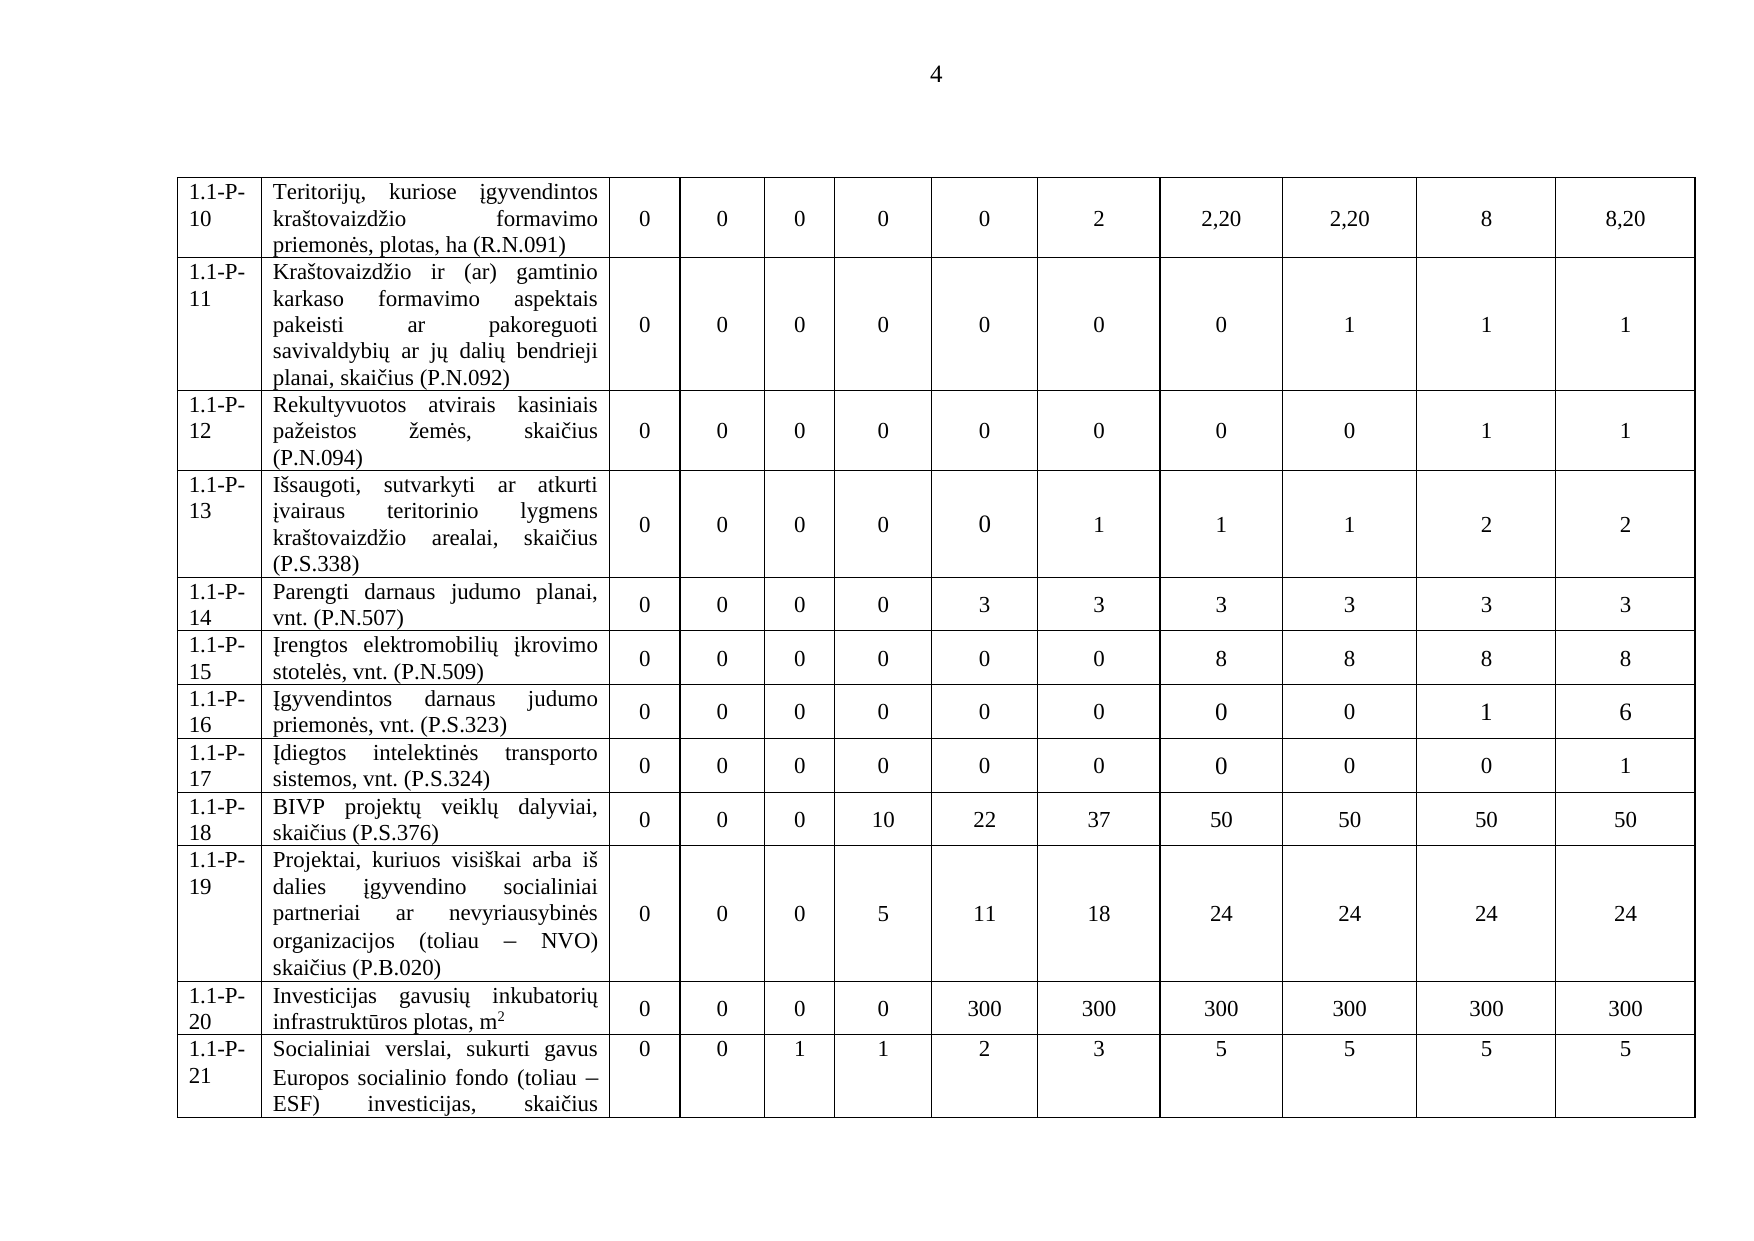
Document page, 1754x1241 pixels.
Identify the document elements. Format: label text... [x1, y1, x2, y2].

table_cell 6 [1556, 685, 1694, 738]
table_cell Parengti darnaus judumo planai, vnt. (P.N.507) [262, 578, 609, 630]
table_cell 0 [1038, 739, 1159, 792]
table_cell 0 [932, 178, 1037, 257]
table_cell 1.1-P-16 [178, 685, 261, 738]
table_cell 300 [1038, 982, 1159, 1034]
table_cell 0 [610, 982, 679, 1034]
table_cell 1 [835, 1035, 931, 1117]
table_cell 0 [681, 391, 764, 470]
table_cell 5 [1161, 1035, 1282, 1117]
table_cell 0 [932, 685, 1037, 738]
table_cell 3 [1038, 1035, 1159, 1117]
table_cell 50 [1556, 793, 1694, 845]
table_cell 8 [1556, 631, 1694, 684]
table_cell Išsaugoti, sutvarkyti ar atkurti įvairaus teritorinio lygmens kraštovaizdžio arealai, skaičius (P.S.338) [262, 471, 609, 577]
table_cell 1 [1161, 471, 1282, 577]
table_cell 300 [1161, 982, 1282, 1034]
table_cell 0 [835, 982, 931, 1034]
table_cell Projektai, kuriuos visiškai arba iš dalies įgyvendino socialiniai partneriai ar nevyriausybinės organizacijos (toliau – NVO) skaičius (P.B.020) [262, 846, 609, 981]
table_cell 11 [932, 846, 1037, 981]
table_cell 37 [1038, 793, 1159, 845]
table_cell 0 [681, 578, 764, 630]
table_cell 1 [1556, 391, 1694, 470]
table_cell 0 [932, 391, 1037, 470]
table_cell 1.1-P-20 [178, 982, 261, 1034]
table_cell 1.1-P-15 [178, 631, 261, 684]
table_cell 0 [1038, 685, 1159, 738]
table_cell 0 [681, 793, 764, 845]
table_cell 0 [835, 178, 931, 257]
table_cell 0 [681, 982, 764, 1034]
table_cell 2 [1038, 178, 1159, 257]
table_cell 0 [765, 578, 834, 630]
table_cell 50 [1283, 793, 1416, 845]
table_cell 5 [835, 846, 931, 981]
table_cell 8 [1417, 631, 1555, 684]
table_cell 8 [1417, 178, 1555, 257]
table_cell 1 [1417, 685, 1555, 738]
table_cell 5 [1283, 1035, 1416, 1117]
table_cell 1 [1283, 258, 1416, 390]
table_cell 0 [681, 631, 764, 684]
table_cell 8,20 [1556, 178, 1694, 257]
table_cell 1.1-P-17 [178, 739, 261, 792]
table_cell 0 [765, 471, 834, 577]
table_cell 0 [681, 846, 764, 981]
table_cell 1.1-P-13 [178, 471, 261, 577]
table_cell 2 [1417, 471, 1555, 577]
table_cell 0 [610, 685, 679, 738]
table_cell 0 [835, 471, 931, 577]
table_cell 0 [765, 982, 834, 1034]
table_cell Rekultyvuotos atvirais kasiniais pažeistos žemės, skaičius (P.N.094) [262, 391, 609, 470]
table_cell 0 [610, 178, 679, 257]
table_cell 1.1-P-18 [178, 793, 261, 845]
table_cell 18 [1038, 846, 1159, 981]
table_cell 0 [1283, 685, 1416, 738]
table_cell 3 [1556, 578, 1694, 630]
table_cell Teritorijų, kuriose įgyvendintos kraštovaizdžio formavimo priemonės, plotas, ha (R.N.091) [262, 178, 609, 257]
table_cell BIVP projektų veiklų dalyviai, skaičius (P.S.376) [262, 793, 609, 845]
table_cell 0 [681, 1035, 764, 1117]
table_cell 10 [835, 793, 931, 845]
table_cell 3 [1161, 578, 1282, 630]
table_cell 5 [1556, 1035, 1694, 1117]
table_cell 0 [681, 471, 764, 577]
table_cell 24 [1283, 846, 1416, 981]
table_cell 0 [1417, 739, 1555, 792]
table_cell 0 [765, 793, 834, 845]
table_cell 0 [610, 631, 679, 684]
table_cell 0 [610, 391, 679, 470]
table_cell 3 [932, 578, 1037, 630]
table_cell 0 [932, 258, 1037, 390]
table_cell 0 [610, 793, 679, 845]
table_cell 0 [1283, 739, 1416, 792]
table_cell 0 [1161, 685, 1282, 738]
table_cell 0 [1161, 258, 1282, 390]
table_cell 1.1-P-14 [178, 578, 261, 630]
table_cell 1.1-P-10 [178, 178, 261, 257]
table_cell 0 [610, 258, 679, 390]
table_cell 0 [1161, 391, 1282, 470]
table_cell 0 [1283, 391, 1416, 470]
table_cell 22 [932, 793, 1037, 845]
table_cell 1 [1038, 471, 1159, 577]
table_cell 8 [1161, 631, 1282, 684]
table_cell 2 [932, 1035, 1037, 1117]
table_cell 0 [765, 631, 834, 684]
table_cell 1.1-P-12 [178, 391, 261, 470]
table_cell 3 [1038, 578, 1159, 630]
table_cell 50 [1417, 793, 1555, 845]
table_cell 0 [681, 739, 764, 792]
table_cell 0 [1038, 631, 1159, 684]
table_cell 0 [765, 178, 834, 257]
table_cell 24 [1417, 846, 1555, 981]
table_cell 0 [835, 391, 931, 470]
table_cell Investicijas gavusių inkubatorių infrastruktūros plotas, m2 [262, 982, 609, 1034]
table_cell 1 [765, 1035, 834, 1117]
table_cell 24 [1556, 846, 1694, 981]
table_cell 1.1-P-21 [178, 1035, 261, 1117]
table_cell 50 [1161, 793, 1282, 845]
table_cell Įgyvendintos darnaus judumo priemonės, vnt. (P.S.323) [262, 685, 609, 738]
table_cell Įdiegtos intelektinės transporto sistemos, vnt. (P.S.324) [262, 739, 609, 792]
table_cell 0 [765, 739, 834, 792]
table_cell 2 [1556, 471, 1694, 577]
table_cell 0 [610, 846, 679, 981]
table_cell 1 [1417, 258, 1555, 390]
table_cell 0 [681, 685, 764, 738]
table_cell 0 [1038, 258, 1159, 390]
table_cell 8 [1283, 631, 1416, 684]
table_cell 24 [1161, 846, 1282, 981]
table_cell 0 [765, 391, 834, 470]
table_cell 300 [932, 982, 1037, 1034]
table_cell 1 [1556, 258, 1694, 390]
table_cell 3 [1417, 578, 1555, 630]
table_cell 0 [610, 1035, 679, 1117]
table_cell 300 [1283, 982, 1416, 1034]
table_cell 0 [681, 178, 764, 257]
table_cell 0 [610, 471, 679, 577]
table_cell 300 [1556, 982, 1694, 1034]
table_cell 0 [765, 685, 834, 738]
table_cell 3 [1283, 578, 1416, 630]
table_cell 0 [835, 578, 931, 630]
table_cell 1.1-P-19 [178, 846, 261, 981]
table_cell Įrengtos elektromobilių įkrovimo stotelės, vnt. (P.N.509) [262, 631, 609, 684]
table_cell 0 [681, 258, 764, 390]
table_cell 0 [835, 685, 931, 738]
table_cell 0 [932, 631, 1037, 684]
table_cell 0 [932, 471, 1037, 577]
table_cell 2,20 [1283, 178, 1416, 257]
table_cell 1 [1417, 391, 1555, 470]
table_cell 5 [1417, 1035, 1555, 1117]
table_cell 0 [932, 739, 1037, 792]
table_cell 0 [835, 258, 931, 390]
table_cell 0 [765, 846, 834, 981]
table_cell 0 [610, 739, 679, 792]
table_cell 0 [765, 258, 834, 390]
table_cell 0 [1038, 391, 1159, 470]
table_cell 1 [1556, 739, 1694, 792]
table_cell 300 [1417, 982, 1555, 1034]
table_cell Kraštovaizdžio ir (ar) gamtinio karkaso formavimo aspektais pakeisti ar pakoreguoti savivaldybių ar jų dalių bendrieji planai, skaičius (P.N.092) [262, 258, 609, 390]
table_cell 0 [835, 631, 931, 684]
table_cell 1 [1283, 471, 1416, 577]
table_cell Socialiniai verslai, sukurti gavus Europos socialinio fondo (toliau – ESF) investicijas, skaičius [262, 1035, 609, 1117]
table_cell 0 [610, 578, 679, 630]
table_cell 2,20 [1161, 178, 1282, 257]
table_cell 0 [835, 739, 931, 792]
table_cell 0 [1161, 739, 1282, 792]
table_cell 1.1-P-11 [178, 258, 261, 390]
